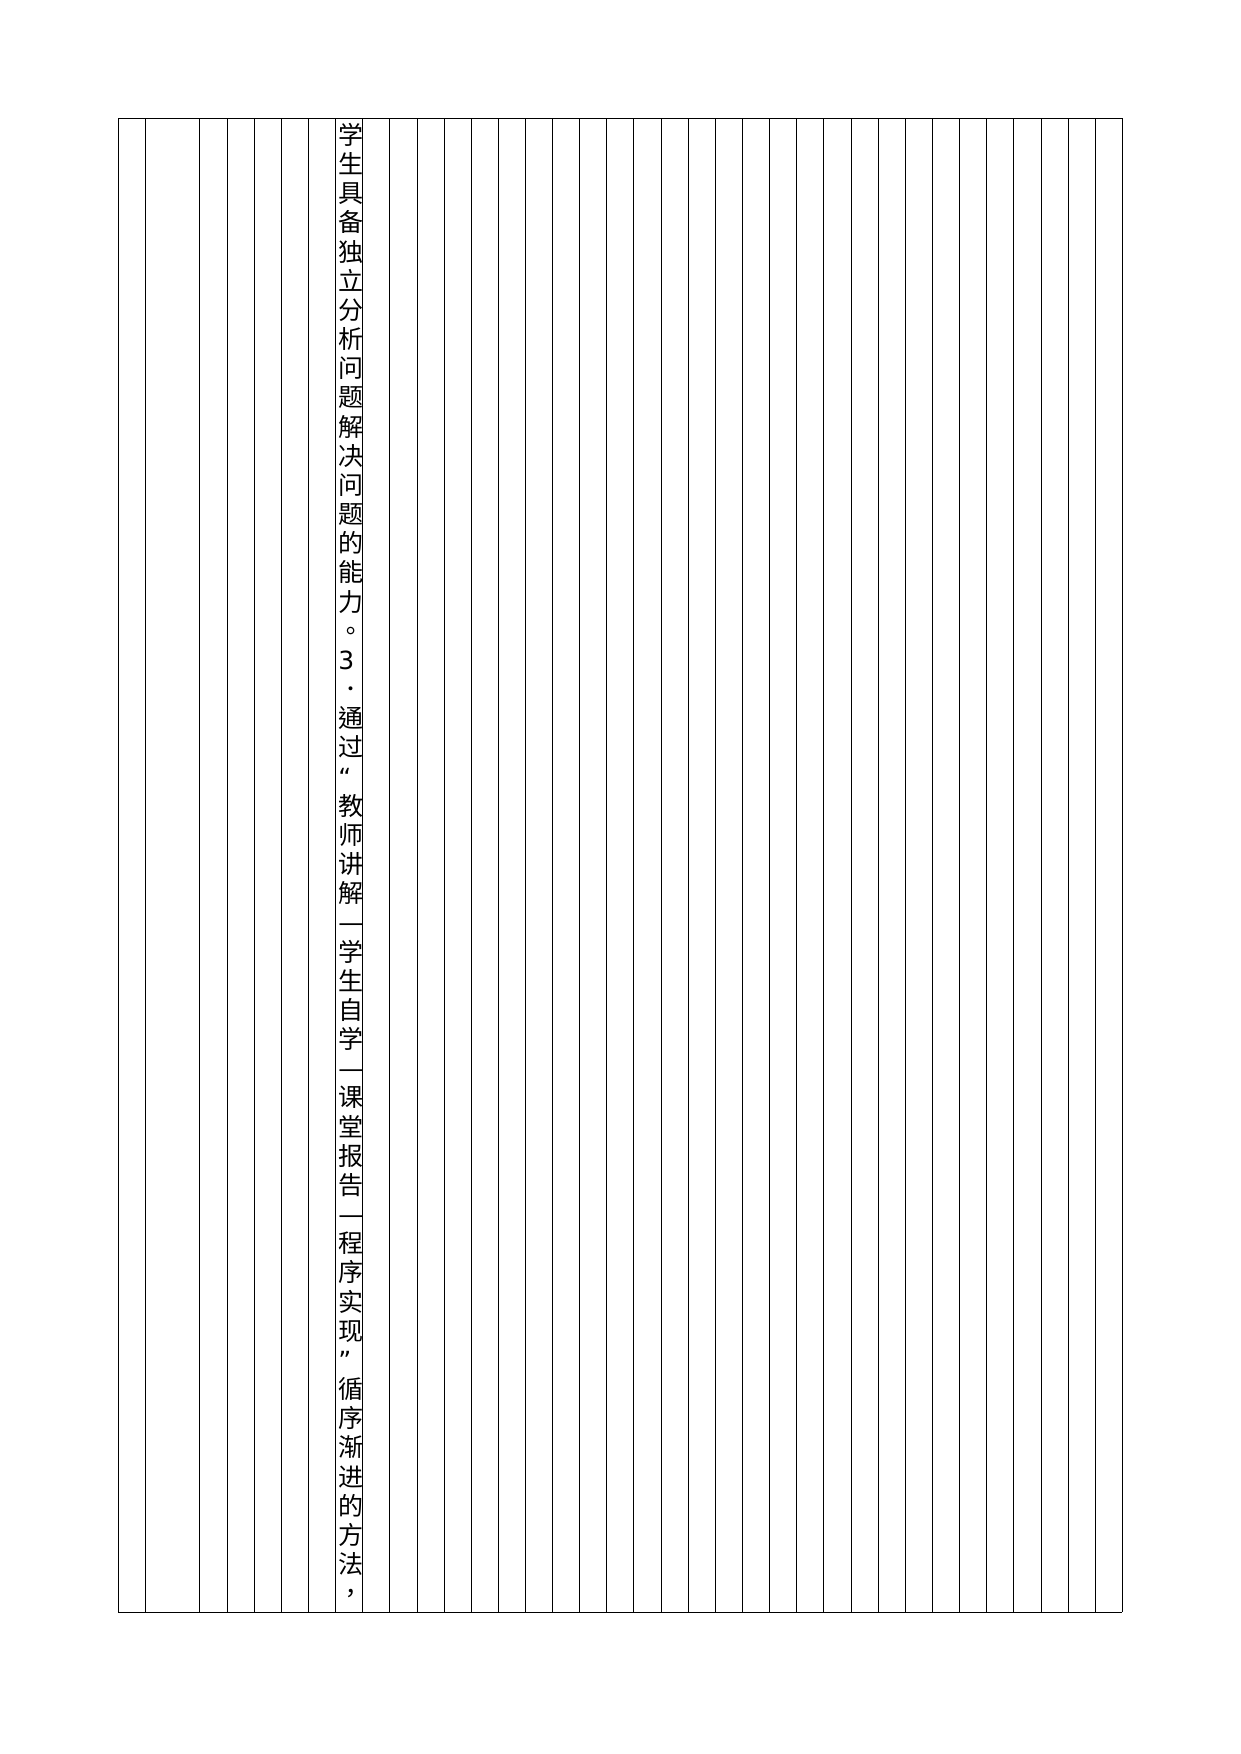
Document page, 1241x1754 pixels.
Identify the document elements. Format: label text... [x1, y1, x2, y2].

table_cell [119, 119, 145, 1612]
table_cell [960, 119, 986, 1612]
table_cell [987, 119, 1013, 1612]
table_cell [743, 119, 769, 1612]
table_cell [146, 119, 199, 1612]
table_cell [852, 119, 878, 1612]
table_cell [824, 119, 851, 1612]
table_cell [228, 119, 254, 1612]
table_cell [309, 119, 335, 1612]
table_cell [418, 119, 444, 1612]
table_cell [499, 119, 525, 1612]
table_cell [390, 119, 417, 1612]
table_cell [363, 119, 389, 1612]
table_cell [282, 119, 308, 1612]
table_cell [526, 119, 552, 1612]
table_cell [445, 119, 471, 1612]
table_cell [1014, 119, 1041, 1612]
table_cell [634, 119, 661, 1612]
table_cell [662, 119, 688, 1612]
table_cell [472, 119, 498, 1612]
table_cell [255, 119, 281, 1612]
table_cell [607, 119, 633, 1612]
table_cell [906, 119, 932, 1612]
table_cell [580, 119, 606, 1612]
table_cell 学生具备独立分析问题解决问题的能力。3．通过“教师讲解—学生自学—课堂报告—程序实现”循序渐进的方法， [336, 119, 362, 1612]
table_cell [770, 119, 796, 1612]
table_cell [879, 119, 905, 1612]
table_cell [1069, 119, 1095, 1612]
table_cell [797, 119, 823, 1612]
table_cell [200, 119, 227, 1612]
table_cell [716, 119, 742, 1612]
table_cell [933, 119, 959, 1612]
table_cell [1042, 119, 1068, 1612]
table_cell [1096, 119, 1122, 1612]
table_cell [553, 119, 579, 1612]
table_cell [689, 119, 715, 1612]
